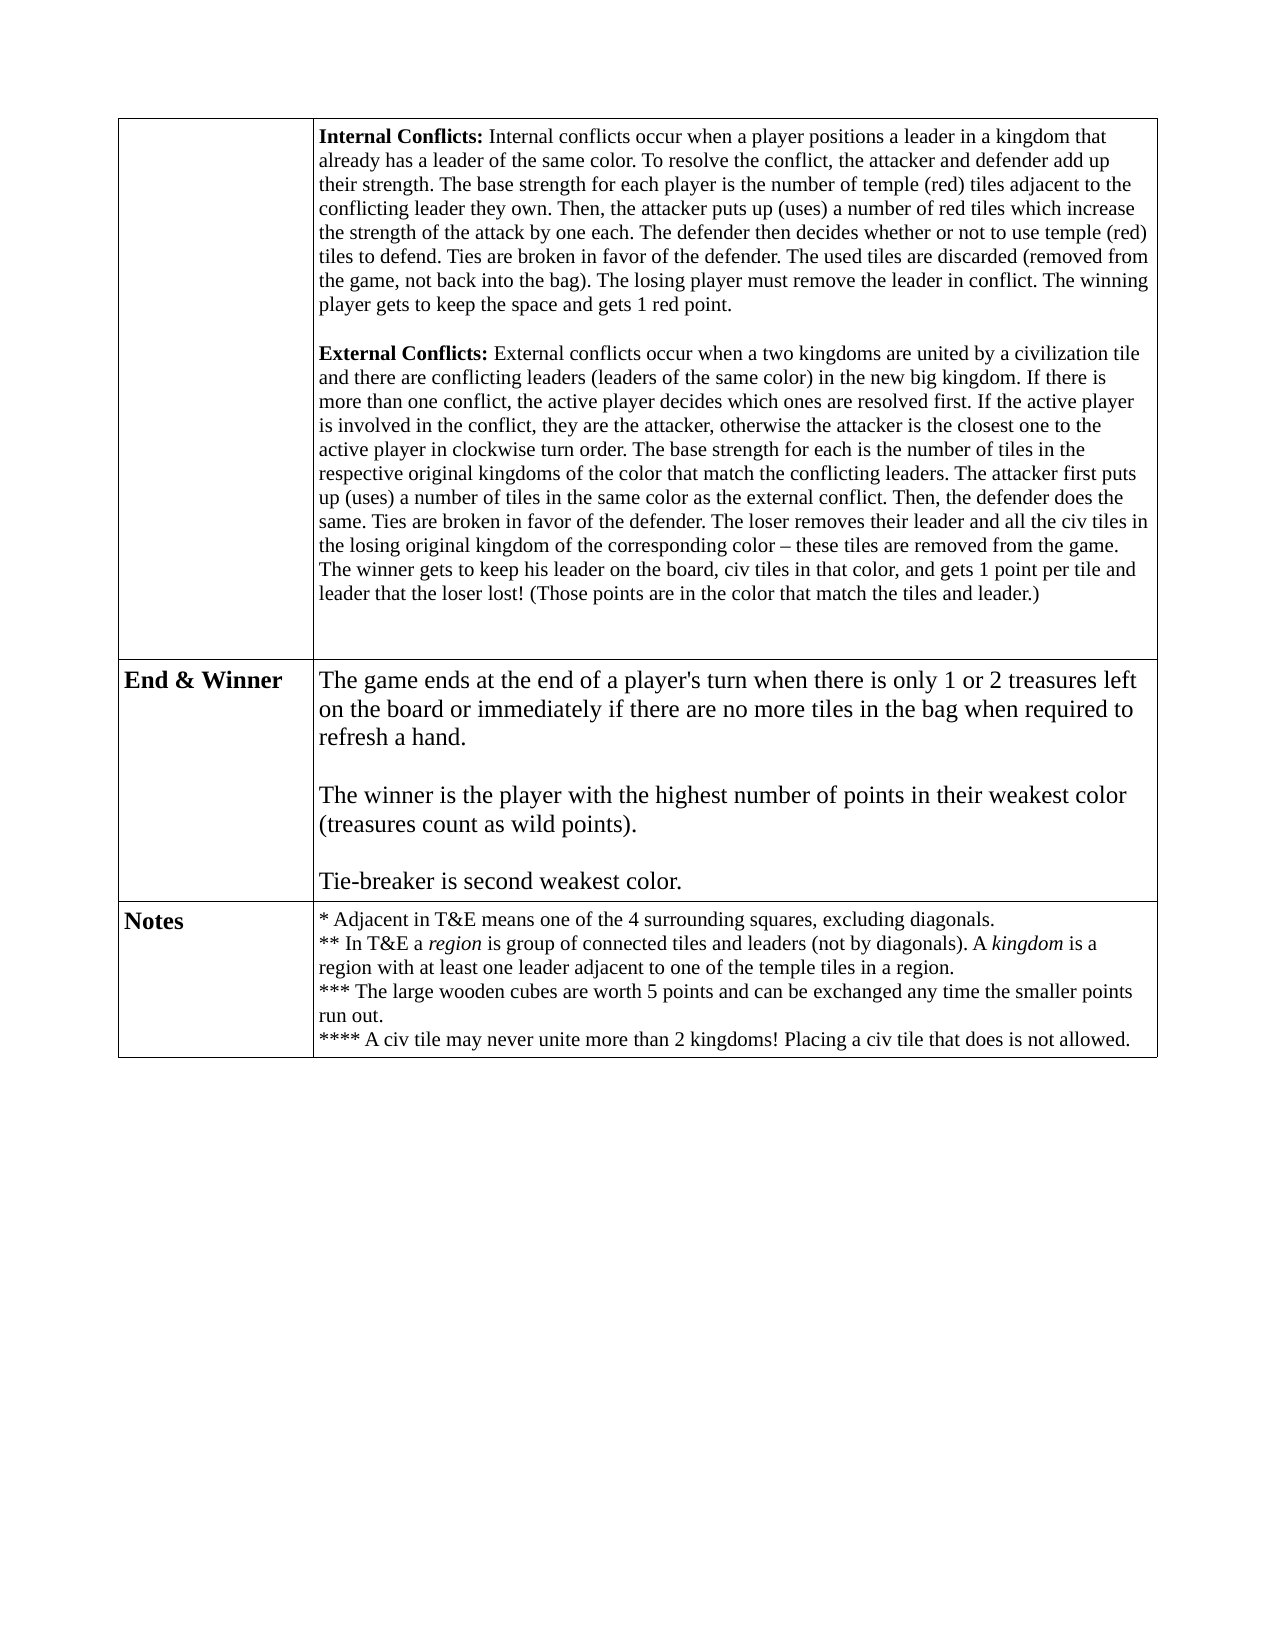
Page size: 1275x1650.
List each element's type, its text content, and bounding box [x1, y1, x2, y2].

table_cell The game ends at the end of a player's turn when there is only 1 or 2 treasures left on the board or immediately if there are no more tiles in the bag when required to refresh a hand. The winner is the player with the highest number of points in their weakest color (treasures count as wild points). Tie-breaker is second weakest color. [314, 660, 1157, 901]
table_cell * Adjacent in T&E means one of the 4 surrounding squares, excluding diagonals. ** In T&E a region is group of connected tiles and leaders (not by diagonals). A kingdom is a region with at least one leader adjacent to one of the temple tiles in a region. *** The large wooden cubes are worth 5 points and can be exchanged any time the smaller points run out. **** A civ tile may never unite more than 2 kingdoms! Placing a civ tile that does is not allowed. [314, 902, 1157, 1057]
table_cell Internal Conflicts: Internal conflicts occur when a player positions a leader in a kingdom that already has a leader of the same color. To resolve the conflict, the attacker and defender add up their strength. The base strength for each player is the number of temple (red) tiles adjacent to the conflicting leader they own. Then, the attacker puts up (uses) a number of red tiles which increase the strength of the attack by one each. The defender then decides whether or not to use temple (red) tiles to defend. Ties are broken in favor of the defender. The used tiles are discarded (removed from the game, not back into the bag). The losing player must remove the leader in conflict. The winning player gets to keep the space and gets 1 red point. External Conflicts: External conflicts occur when a two kingdoms are united by a civilization tile and there are conflicting leaders (leaders of the same color) in the new big kingdom. If there is more than one conflict, the active player decides which ones are resolved first. If the active player is involved in the conflict, they are the attacker, otherwise the attacker is the closest one to the active player in clockwise turn order. The base strength for each is the number of tiles in the respective original kingdoms of the color that match the conflicting leaders. The attacker first puts up (uses) a number of tiles in the same color as the external conflict. Then, the defender does the same. Ties are broken in favor of the defender. The loser removes their leader and all the civ tiles in the losing original kingdom of the corresponding color – these tiles are removed from the game. The winner gets to keep his leader on the board, civ tiles in that color, and gets 1 point per tile and leader that the loser lost! (Those points are in the color that match the tiles and leader.) [314, 119, 1157, 659]
table_cell Notes [119, 902, 313, 1057]
table_cell End & Winner [119, 660, 313, 901]
table_cell [119, 119, 313, 659]
